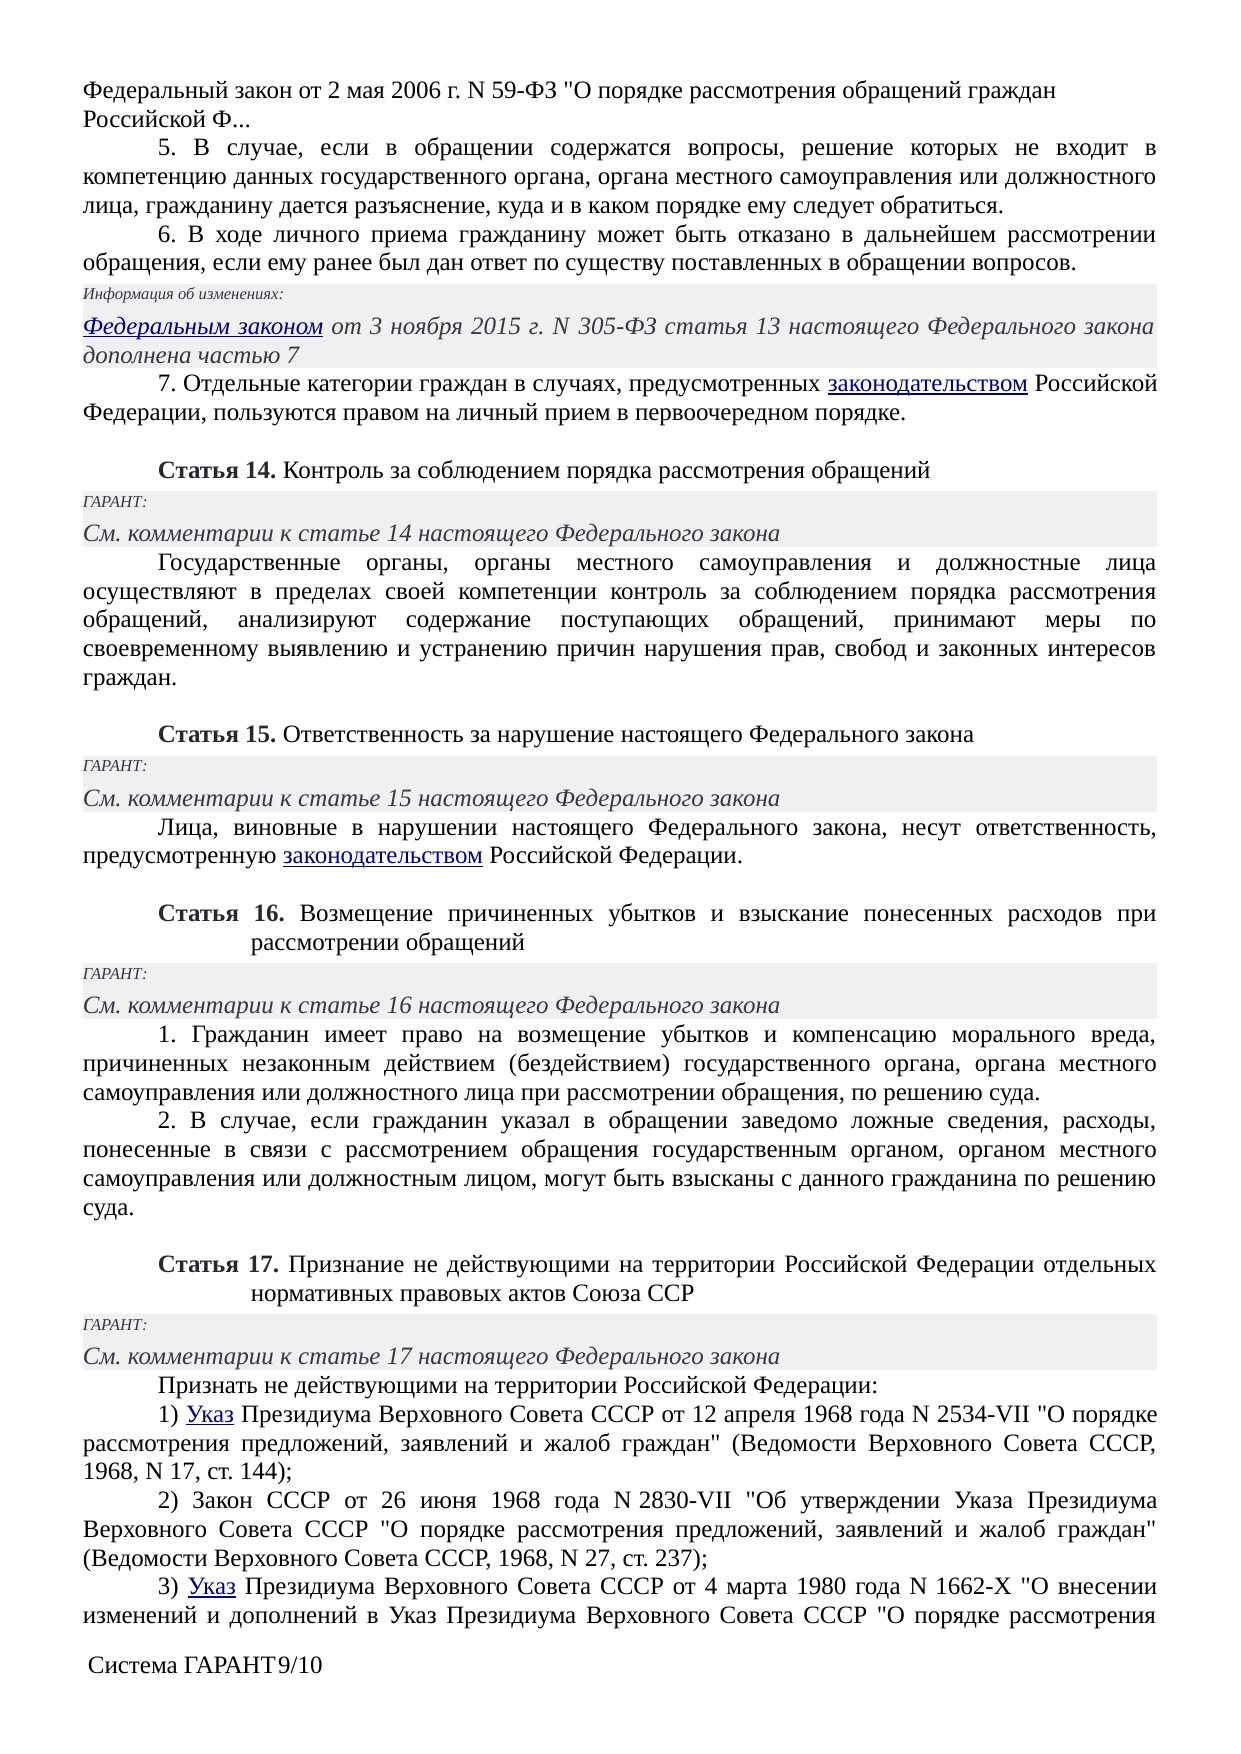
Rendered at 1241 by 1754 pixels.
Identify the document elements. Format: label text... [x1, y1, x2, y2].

text ГАРАНТ: [149, 491, 1157, 511]
text ГАРАНТ: [83, 963, 1157, 983]
text Статья 16. Возмещение причиненных убытков и взыскание понесенных расходов при рассмотрении обращений [158, 898, 1157, 956]
text См. комментарии к статье 15 настоящего Федерального закона [783, 783, 1157, 812]
text 2) Закон СССР от 26 июня 1968 года N 2830-VII "Об утверждении Указа Президиума Верховного Совета СССР "О порядке рассмотрения предложений, заявлений и жалоб граждан" (Ведомости Верховного Совета СССР, 1968, N 27, ст. 237); [83, 1485, 1157, 1571]
text 7. Отдельные категории граждан в случаях, предусмотренных законодательством Российской Федерации, пользуются правом на личный прием в первоочередном порядке. [83, 368, 1157, 426]
text Статья 14. Контроль за соблюдением порядка рассмотрения обращений [158, 455, 1157, 483]
text См. комментарии к статье 16 настоящего Федерального закона [783, 990, 1157, 1019]
text Информация об изменениях: [286, 284, 1157, 303]
text Федеральным законом от 3 ноября 2015 г. N 305-ФЗ статья 13 настоящего Федерального закона дополнена частью 7 [301, 340, 1157, 368]
text Статья 17. Признание не действующими на территории Российской Федерации отдельных нормативных правовых актов Союза ССР [158, 1249, 1157, 1307]
text ГАРАНТ: [83, 1314, 1157, 1334]
text 5. В случае, если в обращении содержатся вопросы, решение которых не входит в компетенцию данных государственного органа, органа местного самоуправления или должностного лица, гражданину дается разъяснение, куда и в каком порядке ему следует обратиться. [83, 132, 1157, 219]
text Лица, виновные в нарушении настоящего Федерального закона, несут ответственность, предусмотренную законодательством Российской Федерации. [83, 812, 1157, 869]
text 3) Указ Президиума Верховного Совета СССР от 4 марта 1980 года N 1662-Х "О внесении изменений и дополнений в Указ Президиума Верховного Совета СССР "О порядке рассмотрения [83, 1571, 1157, 1629]
text См. комментарии к статье 17 настоящего Федерального закона [783, 1341, 1157, 1370]
text ГАРАНТ: [149, 756, 1157, 775]
text Признать не действующими на территории Российской Федерации: [83, 1370, 1157, 1399]
text 6. В ходе личного приема гражданину может быть отказано в дальнейшем рассмотрении обращения, если ему ранее был дан ответ по существу поставленных в обращении вопросов. [83, 219, 1157, 276]
text Государственные органы, органы местного самоуправления и должностные лица осуществляют в пределах своей компетенции контроль за соблюдением порядка рассмотрения обращений, анализируют содержание поступающих обращений, принимают меры по своевременному выявлению и устранению причин нарушения прав, свобод и законных интересов граждан. [83, 547, 1157, 691]
text 1. Гражданин имеет право на возмещение убытков и компенсацию морального вреда, причиненных незаконным действием (бездействием) государственного органа, органа местного самоуправления или должностного лица при рассмотрении обращения, по решению суда. [83, 1019, 1157, 1105]
text Статья 15. Ответственность за нарушение настоящего Федерального закона [158, 719, 1157, 748]
text 2. В случае, если гражданин указал в обращении заведомо ложные сведения, расходы, понесенные в связи с рассмотрением обращения государственным органом, органом местного самоуправления или должностным лицом, могут быть взысканы с данного гражданина по решению суда. [83, 1105, 1157, 1220]
text См. комментарии к статье 14 настоящего Федерального закона [783, 518, 1157, 547]
text 1) Указ Президиума Верховного Совета СССР от 12 апреля 1968 года N 2534-VII "О порядке рассмотрения предложений, заявлений и жалоб граждан" (Ведомости Верховного Совета СССР, 1968, N 17, ст. 144); [83, 1399, 1157, 1485]
